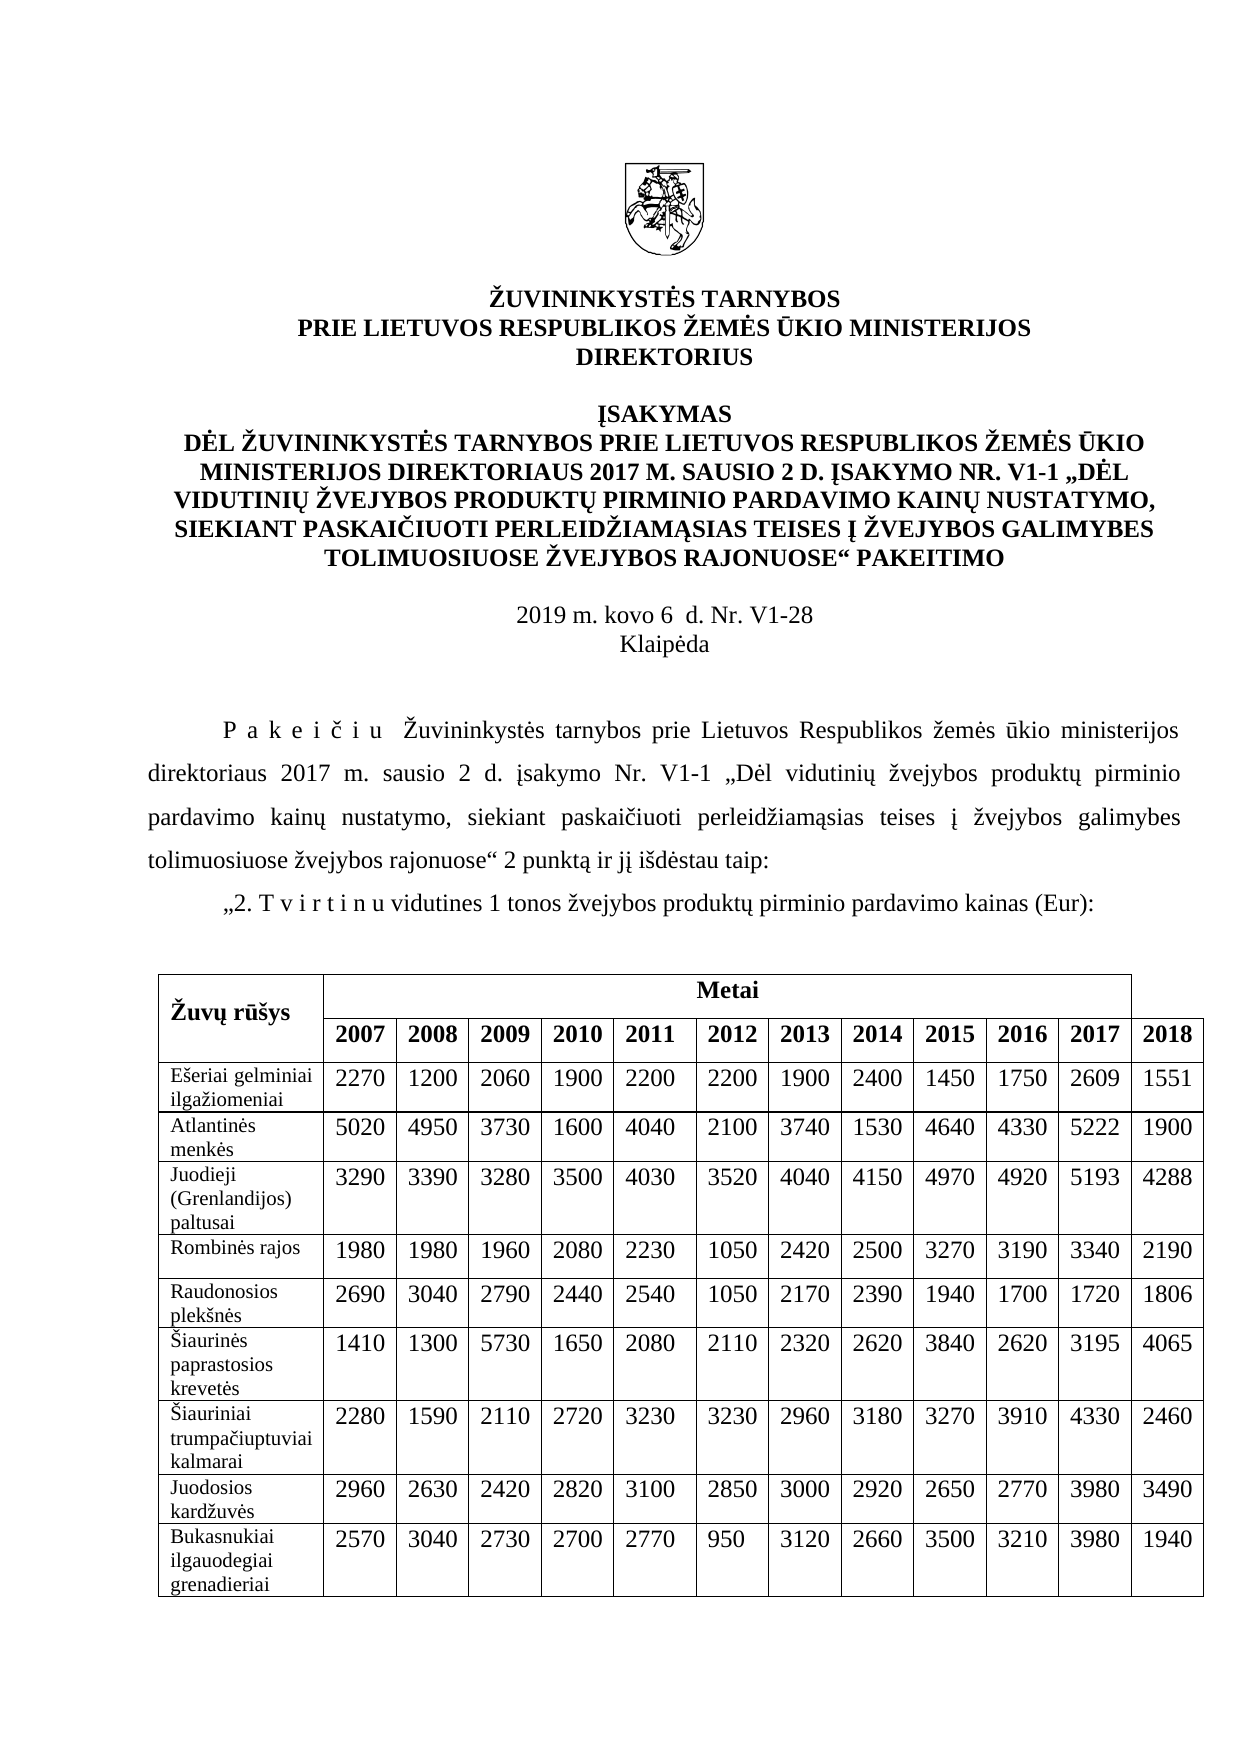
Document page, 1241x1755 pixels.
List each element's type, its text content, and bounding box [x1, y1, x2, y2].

table_cell 2007 [324, 1019, 396, 1062]
table_cell Raudonosios plekšnės [159, 1279, 323, 1327]
table_cell 3120 [769, 1524, 841, 1596]
text PRIE LIETUVOS RESPUBLIKOS ŽEMĖS ŪKIO MINISTERIJOS [148, 313, 1181, 342]
table_cell 4330 [1059, 1401, 1131, 1473]
table_cell 5020 [324, 1113, 396, 1161]
table_cell 1600 [542, 1113, 613, 1161]
table_cell 1551 [1132, 1063, 1203, 1111]
table_cell 2110 [469, 1401, 541, 1473]
text „2. T v i r t i n u vidutines 1 tonos žvejybos produktų pirminio pardavimo kainas (Eur): [148, 888, 1181, 917]
table_cell 2820 [542, 1475, 613, 1523]
table_cell 2850 [697, 1475, 768, 1523]
table_cell 2015 [914, 1019, 986, 1062]
table_cell 2660 [842, 1524, 913, 1596]
table_cell Šiauriniai trumpačiuptuviai kalmarai [159, 1401, 323, 1473]
table_cell 4288 [1132, 1162, 1203, 1234]
table_cell 1900 [769, 1063, 841, 1111]
table_cell 2009 [469, 1019, 541, 1062]
table_cell 3340 [1059, 1235, 1131, 1278]
table_cell 2010 [542, 1019, 613, 1062]
table_cell 2500 [842, 1235, 913, 1278]
table_cell 3500 [914, 1524, 986, 1596]
table_cell Bukasnukiai ilgauodegiai grenadieriai [159, 1524, 323, 1596]
table_cell 1590 [397, 1401, 468, 1473]
text 2019 m. kovo 6 d. Nr. V1-28 [148, 600, 1181, 629]
table_cell 2420 [469, 1475, 541, 1523]
table_cell 2420 [769, 1235, 841, 1278]
table_cell 2400 [842, 1063, 913, 1111]
table_cell 2230 [614, 1235, 696, 1278]
table_cell Juodieji (Grenlandijos) paltusai [159, 1162, 323, 1234]
table_cell 4950 [397, 1113, 468, 1161]
table_cell 2460 [1132, 1401, 1203, 1473]
table_cell 1300 [397, 1328, 468, 1400]
table_cell 2016 [987, 1019, 1058, 1062]
table_header Žuvų rūšys [159, 975, 323, 1062]
table_cell 1960 [469, 1235, 541, 1278]
text DIREKTORIUS [148, 342, 1181, 370]
table_cell 2012 [697, 1019, 768, 1062]
table_cell 2960 [324, 1475, 396, 1523]
table_cell Šiaurinės paprastosios krevetės [159, 1328, 323, 1400]
table_cell 3980 [1059, 1475, 1131, 1523]
table_cell 2013 [769, 1019, 841, 1062]
table_cell 2730 [469, 1524, 541, 1596]
table_cell 3910 [987, 1401, 1058, 1473]
table_cell 3195 [1059, 1328, 1131, 1400]
table_cell 2440 [542, 1279, 613, 1327]
table_cell 2570 [324, 1524, 396, 1596]
text P a k e i č i u Žuvininkystės tarnybos prie Lietuvos Respublikos žemės ūkio ministerijos direktoriaus 2017 m. sausio 2 d. įsakymo Nr. V1-1 „Dėl vidutinių žvejybos produktų pirminio pardavimo kainų nustatymo, siekiant paskaičiuoti perleidžiamąsias teises į žvejybos galimybes tolimuosiuose žvejybos rajonuose“ 2 punktą ir jį išdėstau taip: [148, 715, 1181, 873]
table_cell 4970 [914, 1162, 986, 1234]
table_cell 4330 [987, 1113, 1058, 1161]
table_cell 4065 [1132, 1328, 1203, 1400]
table_cell 3230 [614, 1401, 696, 1473]
table_cell 2200 [614, 1063, 696, 1111]
table_cell 2390 [842, 1279, 913, 1327]
table_cell 1806 [1132, 1279, 1203, 1327]
table_cell 2280 [324, 1401, 396, 1473]
table_cell 2018 [1132, 1019, 1203, 1062]
table_cell 2110 [697, 1328, 768, 1400]
table_cell 3100 [614, 1475, 696, 1523]
table_cell 2540 [614, 1279, 696, 1327]
table_cell 2620 [987, 1328, 1058, 1400]
table_cell 2190 [1132, 1235, 1203, 1278]
table_cell 3210 [987, 1524, 1058, 1596]
table_cell 2690 [324, 1279, 396, 1327]
table_cell 1450 [914, 1063, 986, 1111]
table_cell 1050 [697, 1279, 768, 1327]
table_cell 2060 [469, 1063, 541, 1111]
table_cell Juodosios kardžuvės [159, 1475, 323, 1523]
table_cell 1700 [987, 1279, 1058, 1327]
table_cell 5222 [1059, 1113, 1131, 1161]
table_cell 3730 [469, 1113, 541, 1161]
table_cell 2320 [769, 1328, 841, 1400]
table_cell 2960 [769, 1401, 841, 1473]
table_cell 2630 [397, 1475, 468, 1523]
table_cell 1410 [324, 1328, 396, 1400]
table_cell 1980 [397, 1235, 468, 1278]
table_cell 3040 [397, 1279, 468, 1327]
table_cell Rombinės rajos [159, 1235, 323, 1278]
table_header [1132, 974, 1204, 1018]
table_cell 2650 [914, 1475, 986, 1523]
text Klaipėda [148, 629, 1181, 658]
table_cell 3190 [987, 1235, 1058, 1278]
table_cell 2170 [769, 1279, 841, 1327]
table_cell 950 [697, 1524, 768, 1596]
table_cell 3270 [914, 1235, 986, 1278]
table_cell 2720 [542, 1401, 613, 1473]
table_cell 2017 [1059, 1019, 1131, 1062]
table_cell 4040 [769, 1162, 841, 1234]
table_cell 2700 [542, 1524, 613, 1596]
table_cell 3290 [324, 1162, 396, 1234]
table_cell 1900 [1132, 1113, 1203, 1161]
table_cell 3180 [842, 1401, 913, 1473]
table_cell 3270 [914, 1401, 986, 1473]
table_cell 2014 [842, 1019, 913, 1062]
table_cell 1900 [542, 1063, 613, 1111]
table_cell 1530 [842, 1113, 913, 1161]
table_cell 1940 [914, 1279, 986, 1327]
table_cell 2609 [1059, 1063, 1131, 1111]
table_cell 1940 [1132, 1524, 1203, 1596]
table_cell 3490 [1132, 1475, 1203, 1523]
table_cell 2008 [397, 1019, 468, 1062]
table_cell 2620 [842, 1328, 913, 1400]
table_cell 3230 [697, 1401, 768, 1473]
table_cell 1980 [324, 1235, 396, 1278]
table_cell 2770 [987, 1475, 1058, 1523]
table_cell 2770 [614, 1524, 696, 1596]
table_cell 3390 [397, 1162, 468, 1234]
table_cell 4030 [614, 1162, 696, 1234]
text ŽUVININKYSTĖS TARNYBOS [148, 284, 1181, 313]
table_cell 2920 [842, 1475, 913, 1523]
table_cell 5193 [1059, 1162, 1131, 1234]
table_cell 3840 [914, 1328, 986, 1400]
table_cell 3280 [469, 1162, 541, 1234]
text DĖL Žuvininkystės tarnybos prie lietuvos respublikos žemės ūkio ministerijos direktoriaus 2017 m. sausio 2 d. Įsakymo Nr. V1-1 „Dėl vidutinių žvejybos produktų pirminio pardavimo kainų nustatymo, siekiant paskaičiuoti perleidžiamąsias teises į žvejybos galimybes tolimuosiuose žvejybos rajonuose“ pakeitimo [148, 428, 1181, 572]
table_cell 3040 [397, 1524, 468, 1596]
table_cell 3520 [697, 1162, 768, 1234]
table_cell 2011 [614, 1019, 696, 1062]
table_cell 2080 [614, 1328, 696, 1400]
table_cell 2270 [324, 1063, 396, 1111]
table_cell 4640 [914, 1113, 986, 1161]
table_cell 2080 [542, 1235, 613, 1278]
table_cell 1750 [987, 1063, 1058, 1111]
table_cell 4150 [842, 1162, 913, 1234]
table_header Metai [324, 975, 1131, 1018]
table_cell 2790 [469, 1279, 541, 1327]
table_cell 4920 [987, 1162, 1058, 1234]
table_cell 1650 [542, 1328, 613, 1400]
table_cell 1200 [397, 1063, 468, 1111]
table_cell Ešeriai gelminiai ilgažiomeniai [159, 1063, 323, 1111]
table_cell 3980 [1059, 1524, 1131, 1596]
table_cell 5730 [469, 1328, 541, 1400]
text ĮSAKYMAS [148, 399, 1181, 428]
table_cell 3000 [769, 1475, 841, 1523]
table_cell 2100 [697, 1113, 768, 1161]
table_cell Atlantinės menkės [159, 1113, 323, 1161]
table_cell 4040 [614, 1113, 696, 1161]
table_cell 1720 [1059, 1279, 1131, 1327]
table_cell 3500 [542, 1162, 613, 1234]
table_cell 3740 [769, 1113, 841, 1161]
table_cell 2200 [697, 1063, 768, 1111]
table_cell 1050 [697, 1235, 768, 1278]
